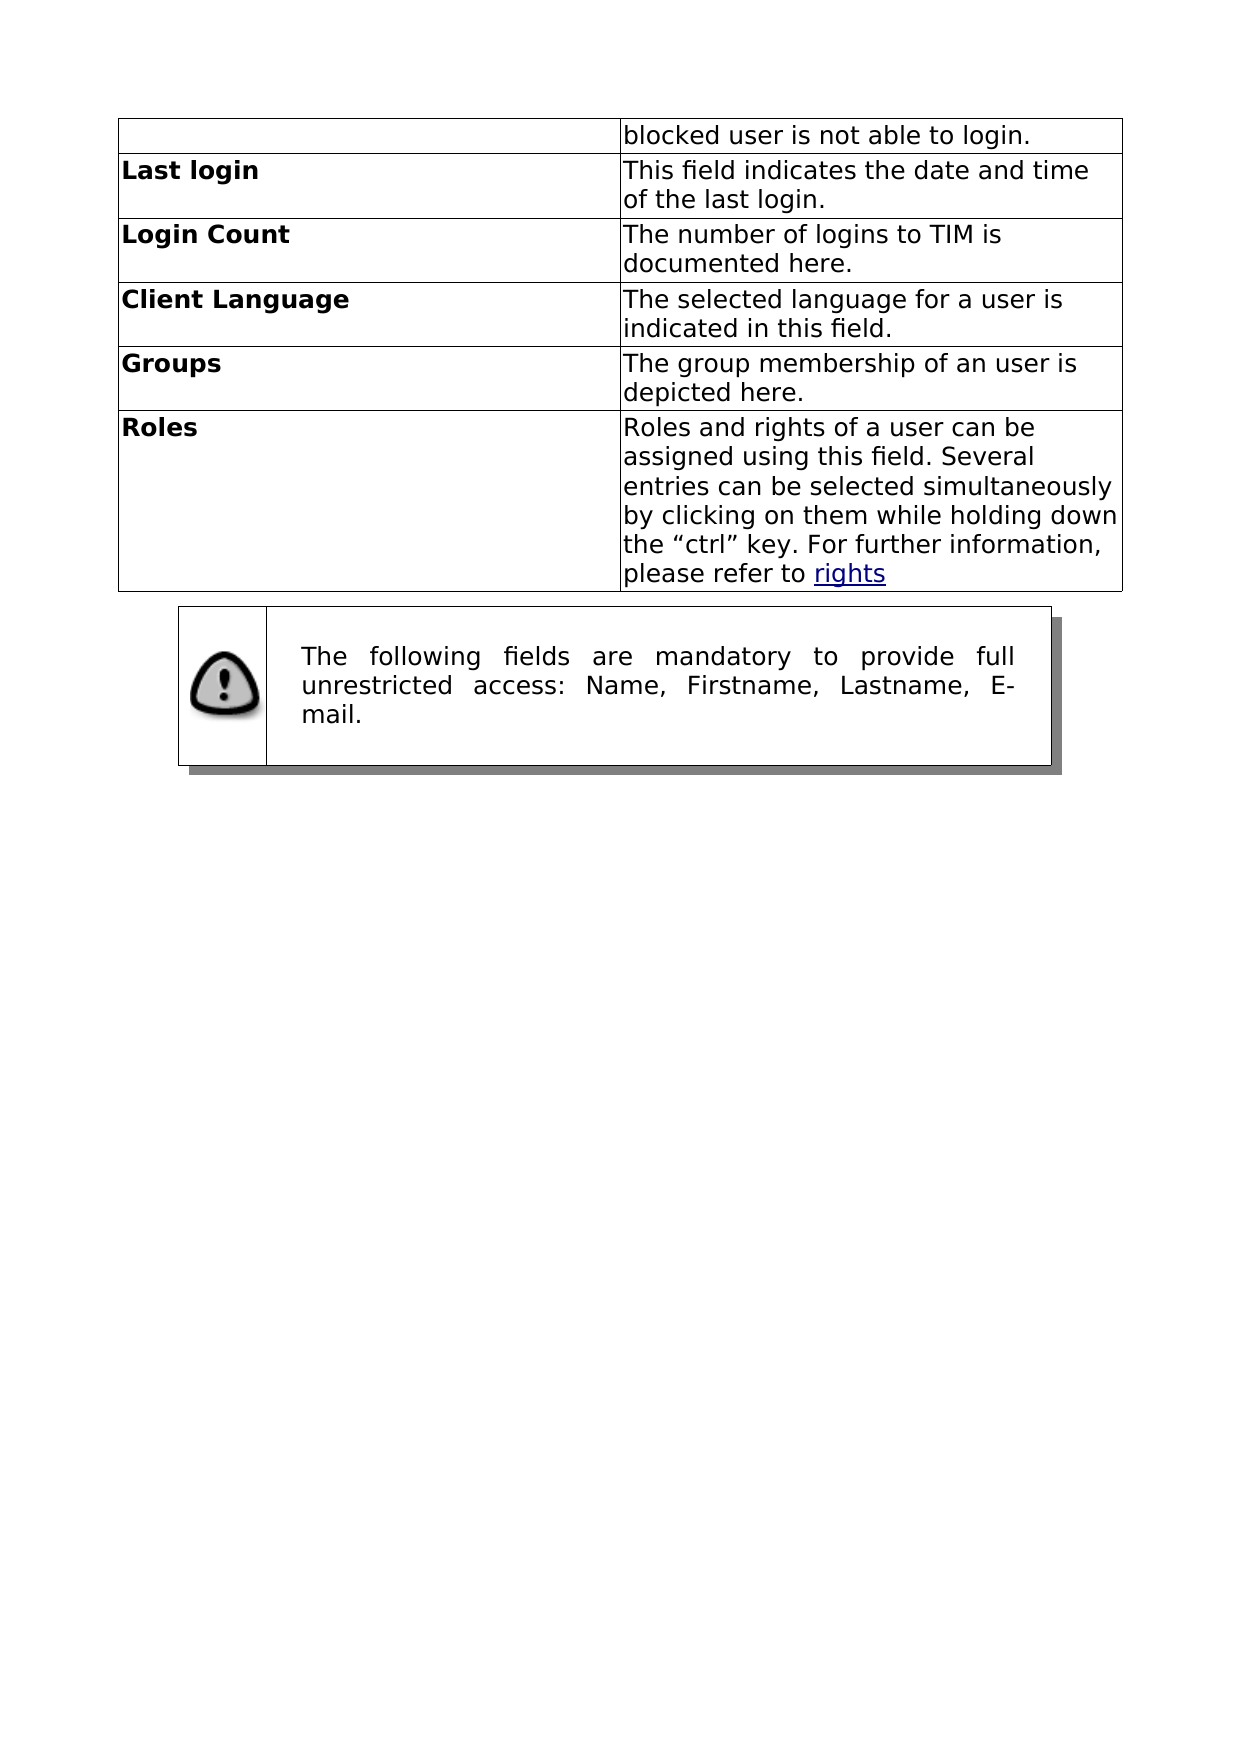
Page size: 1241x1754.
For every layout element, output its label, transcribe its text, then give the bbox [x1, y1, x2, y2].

table_cell Client Language [119, 283, 620, 346]
table_cell Roles [119, 411, 620, 591]
table_cell Login Count [119, 219, 620, 282]
table_cell The number of logins to TIM is documented here. [621, 219, 1122, 282]
table_cell blocked user is not able to login. [621, 119, 1122, 153]
table_cell Last login [119, 154, 620, 217]
table_cell The selected language for a user is indicated in this field. [621, 283, 1122, 346]
table_cell The group membership of an user is depicted here. [621, 347, 1122, 410]
picture [190, 647, 266, 723]
table_cell This field indicates the date and time of the last login. [621, 154, 1122, 217]
table_header [179, 607, 266, 764]
table_header The following fields are mandatory to provide full unrestricted access: Name, Firstname, Lastname, E-mail. [267, 607, 1051, 764]
table_cell Roles and rights of a user can be assigned using this field. Several entries can be selected simultaneously by clicking on them while holding down the “ctrl” key. For further information, please refer to rights [621, 411, 1122, 591]
table_cell Groups [119, 347, 620, 410]
table_cell [119, 119, 620, 153]
